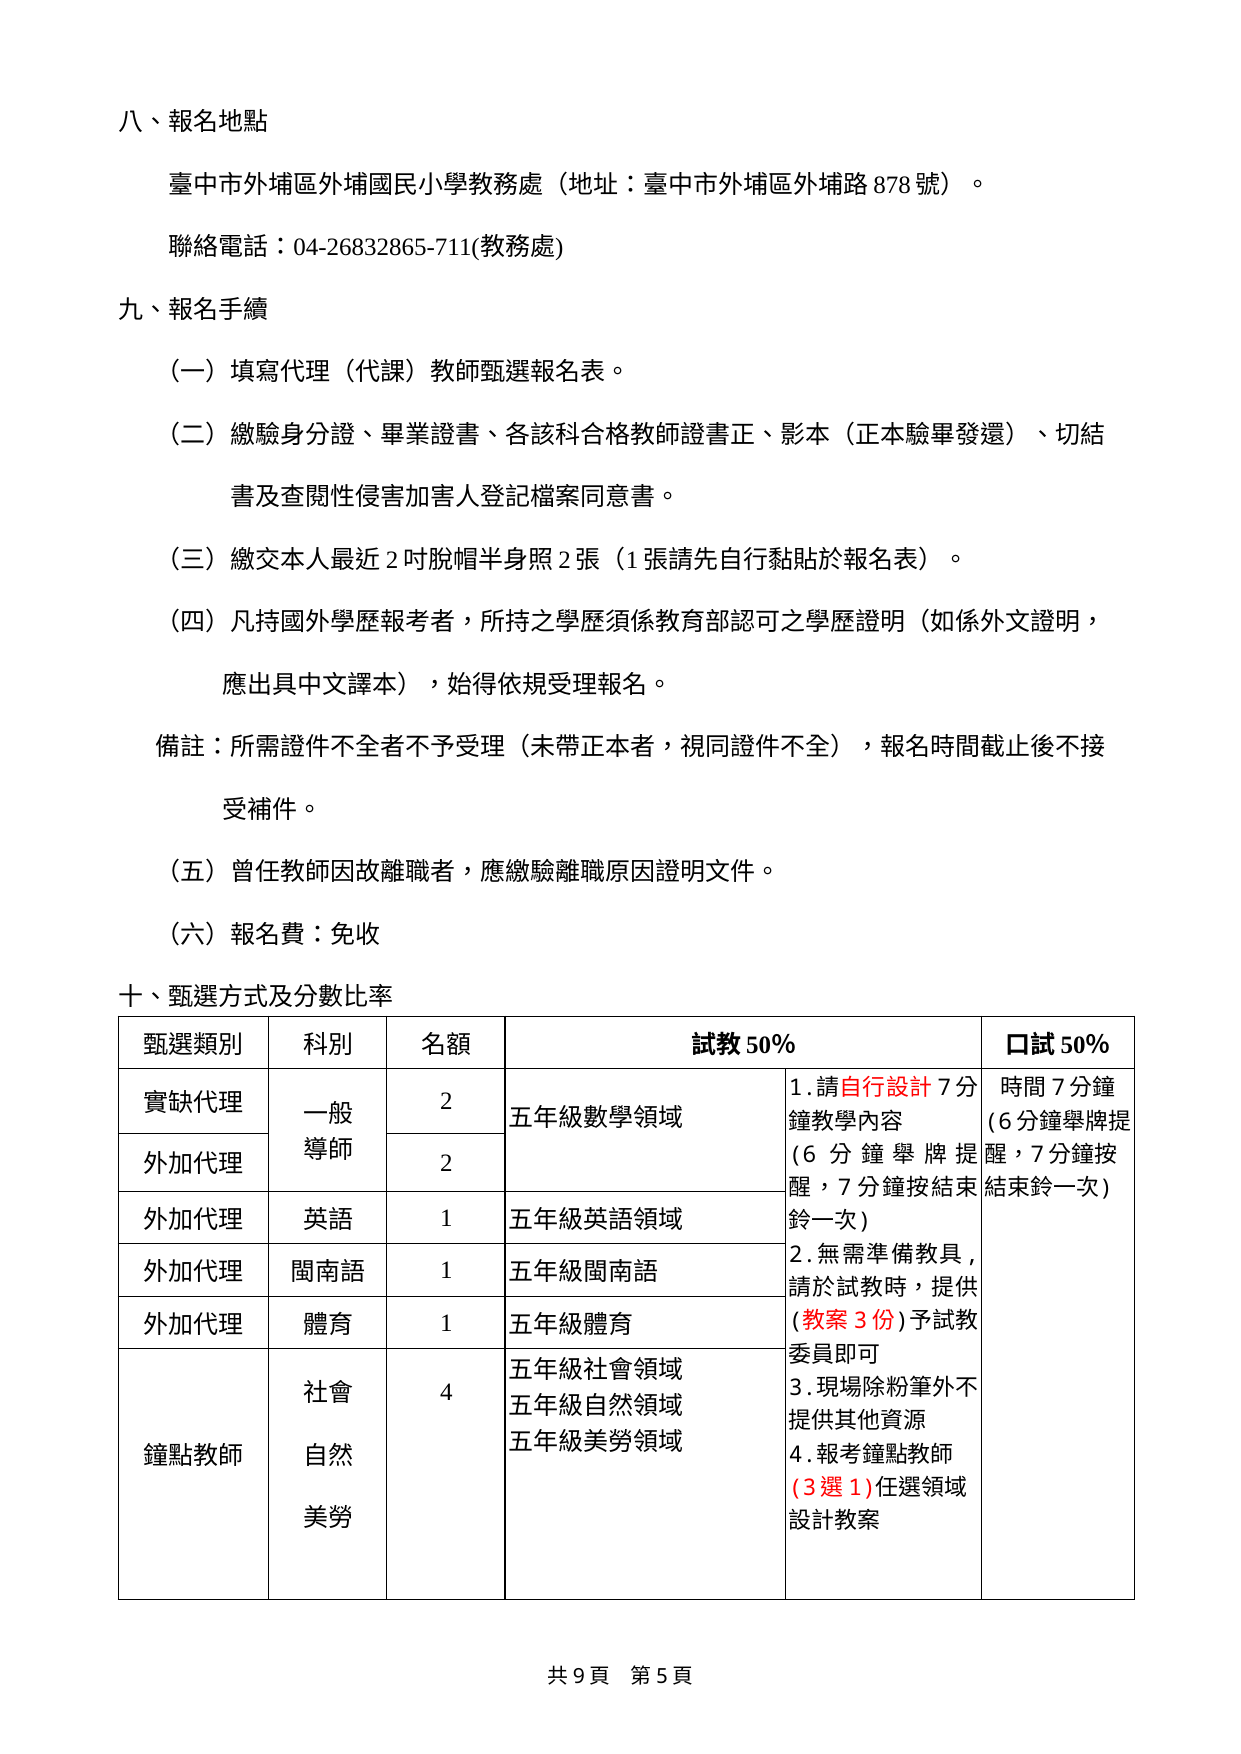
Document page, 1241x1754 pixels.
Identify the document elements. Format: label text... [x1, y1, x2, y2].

table_cell 1.請自行設計7分鐘教學內容 (6分鐘舉牌提醒，7分鐘按結束鈴一次) 2.無需準備教具,請於試教時，提供(教案3份)予試教委員即可 3.現場除粉筆外不提供其他資源 4.報考鐘點教師 (3選1)任選領域 設計教案 [786, 1069, 981, 1599]
text 聯絡電話：04-26832865-711(教務處) [168, 203, 1122, 266]
table_cell 外加代理 [119, 1192, 268, 1243]
table_header 甄選類別 [119, 1017, 268, 1068]
table_header 科別 [269, 1017, 386, 1068]
table_cell 英語 [269, 1192, 386, 1243]
table_cell 實缺代理 [119, 1069, 268, 1132]
table_header 名額 [387, 1017, 504, 1068]
table_cell 體育 [269, 1297, 386, 1348]
table_cell 2 [387, 1134, 504, 1191]
text （四）凡持國外學歷報考者，所持之學歷須係教育部認可之學歷證明（如係外文證明，應出具中文譯本），始得依規受理報名。 [156, 578, 1122, 703]
table_cell 1 [387, 1192, 504, 1243]
table_cell 外加代理 [119, 1297, 268, 1348]
table_cell 1 [387, 1244, 504, 1296]
table_cell 一般 導師 [269, 1069, 386, 1191]
table_cell 外加代理 [119, 1134, 268, 1191]
table_cell 五年級社會領域 五年級自然領域 五年級美勞領域 [506, 1349, 785, 1599]
table_cell 五年級閩南語 [506, 1244, 785, 1296]
text （二）繳驗身分證、畢業證書、各該科合格教師證書正、影本（正本驗畢發還）、切結書及查閱性侵害加害人登記檔案同意書。 [156, 391, 1122, 516]
text （一）填寫代理（代課）教師甄選報名表。 [118, 328, 1122, 391]
table_cell 社會 自然 美勞 [269, 1349, 386, 1599]
text 備註：所需證件不全者不予受理（未帶正本者，視同證件不全），報名時間截止後不接受補件。 [156, 703, 1122, 828]
table_cell 五年級英語領域 [506, 1192, 785, 1243]
table_header 口試50％ [982, 1017, 1134, 1068]
table_cell 閩南語 [269, 1244, 386, 1296]
table_cell 1 [387, 1297, 504, 1348]
text （六）報名費：免收 [156, 891, 1122, 953]
table_cell 2 [387, 1069, 504, 1132]
table_cell 五年級數學領域 [506, 1069, 785, 1191]
text 九、報名手續 [118, 266, 1122, 328]
text 八、報名地點 臺中市外埔區外埔國民小學教務處（地址：臺中市外埔區外埔路878號）。 [118, 78, 1122, 203]
text 十、甄選方式及分數比率 [118, 953, 1122, 1016]
table_cell 4 [387, 1349, 504, 1599]
text （三）繳交本人最近2吋脫帽半身照2張（1張請先自行黏貼於報名表）。 [156, 516, 1122, 578]
table_cell 鐘點教師 [119, 1349, 268, 1599]
table_cell 五年級體育 [506, 1297, 785, 1348]
table_cell 外加代理 [119, 1244, 268, 1296]
table_header 試教50％ [506, 1017, 981, 1068]
table_cell 時間7分鐘 (6分鐘舉牌提醒，7分鐘按結束鈴一次) [982, 1069, 1134, 1599]
text （五）曾任教師因故離職者，應繳驗離職原因證明文件。 [156, 828, 1122, 891]
